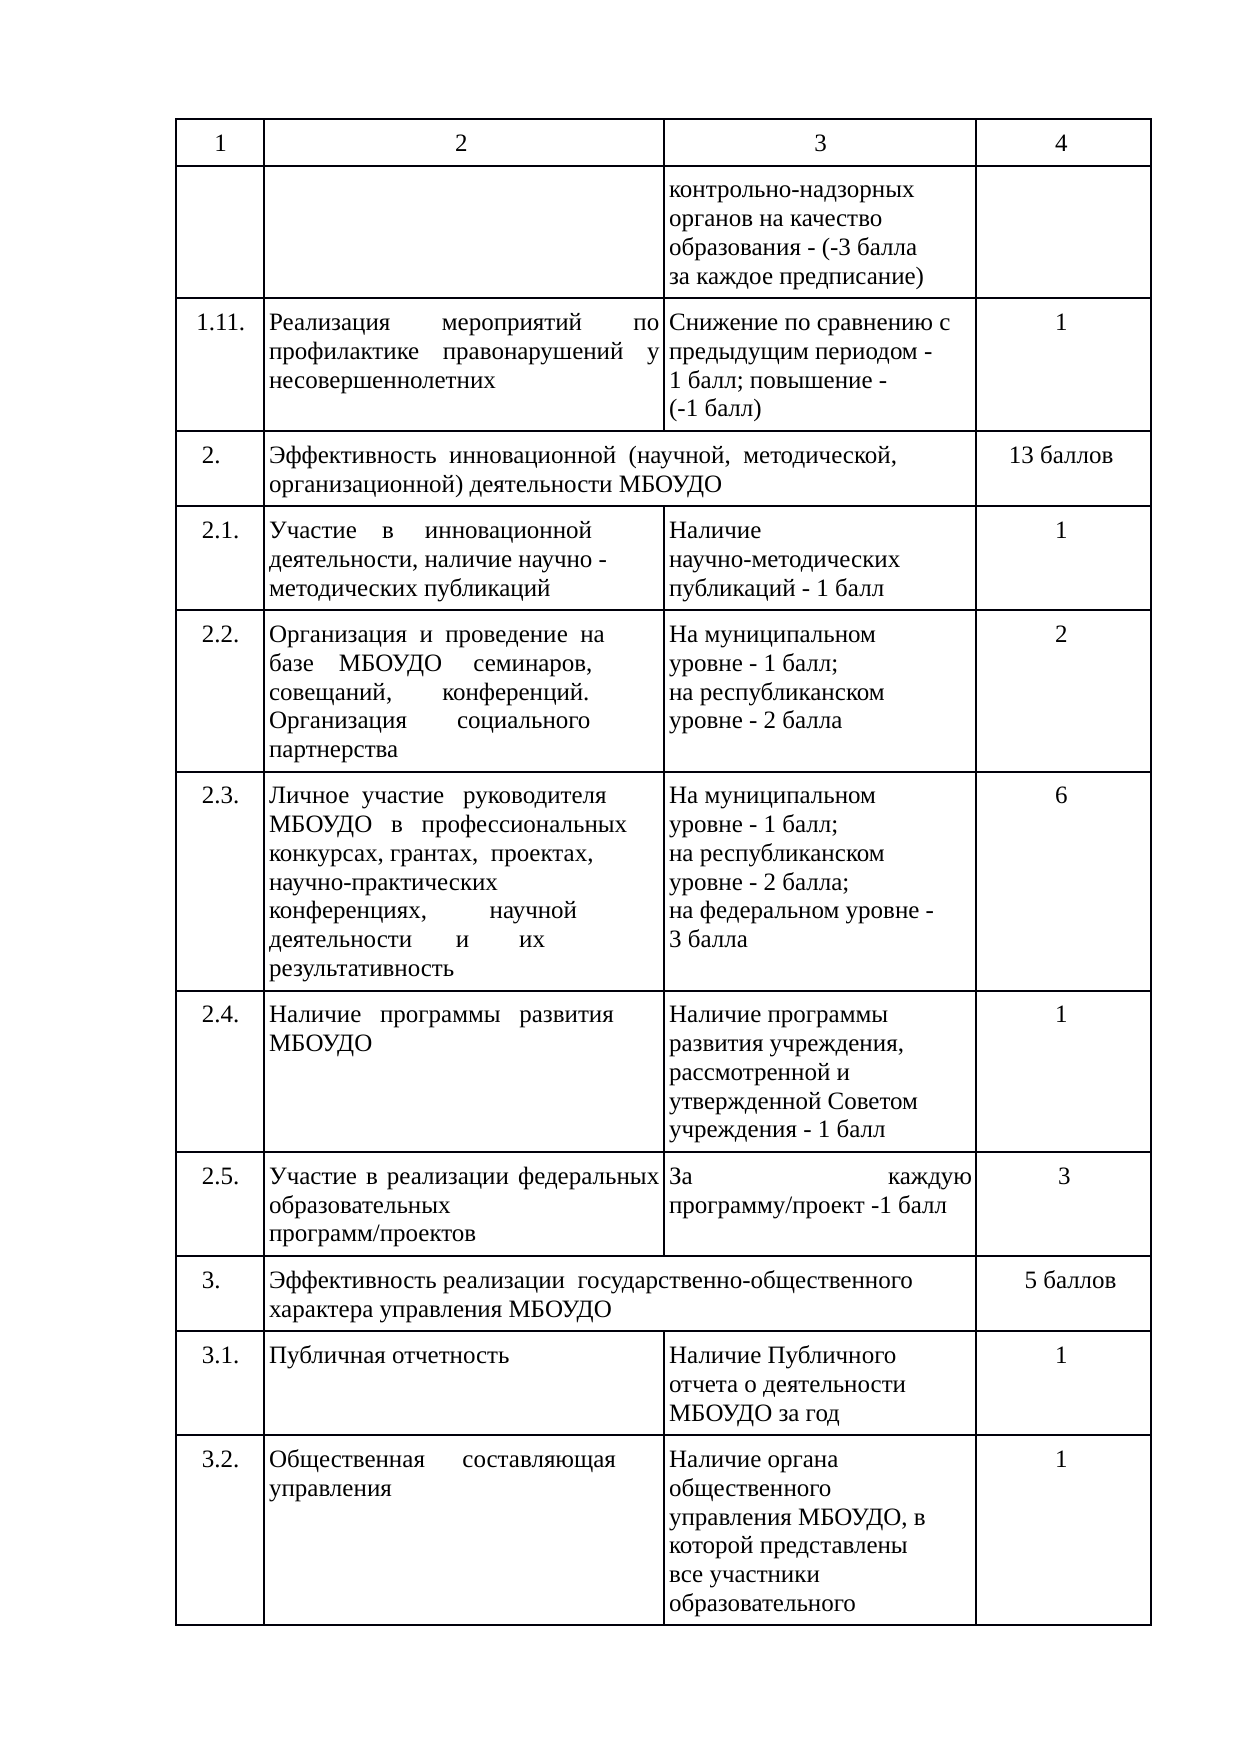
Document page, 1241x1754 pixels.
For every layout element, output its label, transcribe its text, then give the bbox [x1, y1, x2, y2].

table_cell Организация и проведение на базе МБОУДО семинаров, совещаний, конференций. Организация социального партнерства [265, 611, 663, 771]
table_header 3 [665, 120, 975, 164]
table_cell [265, 167, 663, 297]
table_cell 1 [977, 992, 1150, 1151]
table_cell Наличие научно-методических публикаций - 1 балл [665, 507, 975, 609]
table_header 4 [977, 120, 1150, 164]
table_cell 2.5. [177, 1153, 263, 1255]
table_cell Реализация мероприятий по профилактике правонарушений у несовершеннолетних [265, 299, 663, 430]
table_cell 3.2. [177, 1436, 263, 1624]
table_cell Наличие органа общественного управления МБОУДО, в которой представлены все участники образовательного [665, 1436, 975, 1624]
table_header 2 [265, 120, 663, 164]
table_cell Наличие Публичного отчета о деятельности МБОУДО за год [665, 1332, 975, 1434]
table_cell Публичная отчетность [265, 1332, 663, 1434]
table_cell 3. [177, 1257, 263, 1330]
table_cell Эффективность реализации государственно-общественного характера управления МБОУДО [265, 1257, 975, 1330]
table_cell 2.2. [177, 611, 263, 771]
table_cell 1 [977, 299, 1150, 430]
table_cell 2.3. [177, 773, 263, 989]
table_cell На муниципальном уровне - 1 балл; на республиканском уровне - 2 балла; на федеральном уровне - 3 балла [665, 773, 975, 989]
table_cell [177, 167, 263, 297]
table_cell На муниципальном уровне - 1 балл; на республиканском уровне - 2 балла [665, 611, 975, 771]
table_cell 13 баллов [977, 432, 1150, 505]
table_cell 3 [977, 1153, 1150, 1255]
table_cell 3.1. [177, 1332, 263, 1434]
table_cell Участие в инновационной деятельности, наличие научно - методических публикаций [265, 507, 663, 609]
table_cell Эффективность инновационной (научной, методической, организационной) деятельности МБОУДО [265, 432, 975, 505]
table_cell Снижение по сравнению с предыдущим периодом - 1 балл; повышение - (-1 балл) [665, 299, 975, 430]
table_cell Участие в реализации федеральных образовательных программ/проектов [265, 1153, 663, 1255]
table_cell 6 [977, 773, 1150, 989]
table_cell контрольно-надзорных органов на качество образования - (-3 балла за каждое предписание) [665, 167, 975, 297]
table_cell 2.1. [177, 507, 263, 609]
table_cell Общественная составляющая управления [265, 1436, 663, 1624]
table_cell 2 [977, 611, 1150, 771]
table_header 1 [177, 120, 263, 164]
table_cell Личное участие руководителя МБОУДО в профессиональных конкурсах, грантах, проектах, научно-практических конференциях, научной деятельности и их результативность [265, 773, 663, 989]
table_cell 1 [977, 1436, 1150, 1624]
table_cell За каждую программу/проект -1 балл [665, 1153, 975, 1255]
table_cell 1.11. [177, 299, 263, 430]
table_cell 2.4. [177, 992, 263, 1151]
table_cell Наличие программы развития учреждения, рассмотренной и утвержденной Советом учреждения - 1 балл [665, 992, 975, 1151]
table_cell 2. [177, 432, 263, 505]
table_cell 1 [977, 507, 1150, 609]
table_cell [977, 167, 1150, 297]
table_cell 5 баллов [977, 1257, 1150, 1330]
table_cell 1 [977, 1332, 1150, 1434]
table_cell Наличие программы развития МБОУДО [265, 992, 663, 1151]
